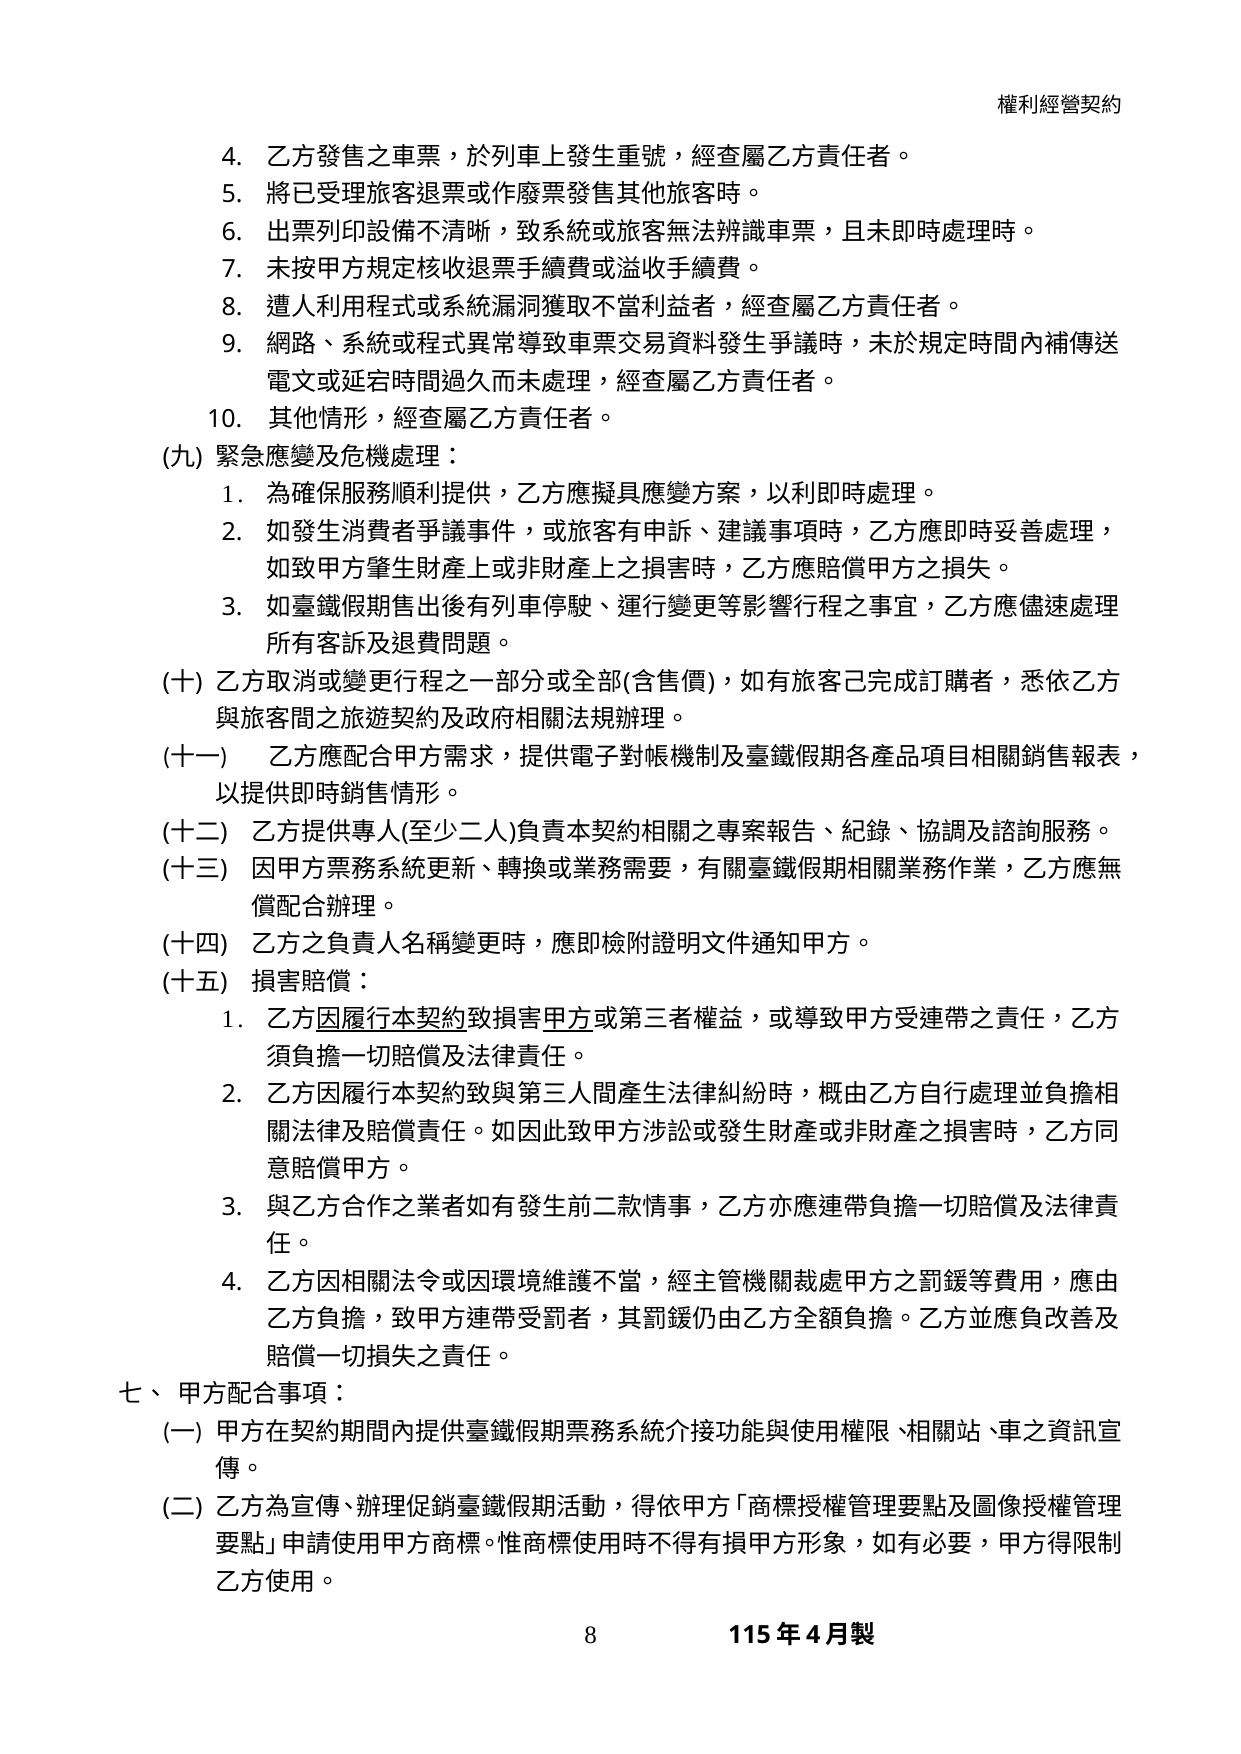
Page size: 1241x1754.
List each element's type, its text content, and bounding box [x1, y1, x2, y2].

list 網路、系統或程式異常導致車票交易資料發生爭議時，未於規定時間內補傳送電文或延宕時間過久而未處理，經查屬乙方責任者。 [221, 323, 1122, 398]
list 乙方應配合甲方需求，提供電子對帳機制及臺鐵假期各產品項目相關銷售報表，以提供即時銷售情形。 [162, 735, 1122, 810]
list 遭人利用程式或系統漏洞獲取不當利益者，經查屬乙方責任者。 [221, 285, 1122, 323]
list 因甲方票務系統更新、轉換或業務需要，有關臺鐵假期相關業務作業，乙方應無償配合辦理。 [162, 848, 1122, 923]
list 緊急應變及危機處理： [162, 435, 1122, 473]
list 乙方因履行本契約致與第三人間產生法律糾紛時，概由乙方自行處理並負擔相關法律及賠償責任。如因此致甲方涉訟或發生財產或非財產之損害時，乙方同意賠償甲方。 [221, 1073, 1122, 1185]
list 乙方因履行本契約致損害甲方或第三者權益，或導致甲方受連帶之責任，乙方須負擔一切賠償及法律責任。 [221, 998, 1122, 1073]
list 其他情形，經查屬乙方責任者。 [148, 398, 1122, 435]
list 乙方之負責人名稱變更時，應即檢附證明文件通知甲方。 [162, 923, 1122, 960]
list 如發生消費者爭議事件，或旅客有申訴、建議事項時，乙方應即時妥善處理，如致甲方肇生財產上或非財產上之損害時，乙方應賠償甲方之損失。 [221, 510, 1122, 585]
list 甲方配合事項： [118, 1373, 1122, 1410]
list 甲方在契約期間內提供臺鐵假期票務系統介接功能與使用權限、相關站、車之資訊宣傳。 [162, 1410, 1122, 1485]
list 將已受理旅客退票或作廢票發售其他旅客時。 [221, 173, 1122, 210]
list 乙方為宣傳、辦理促銷臺鐵假期活動，得依甲方「商標授權管理要點及圖像授權管理要點」申請使用甲方商標。惟商標使用時不得有損甲方形象，如有必要，甲方得限制乙方使用。 [162, 1485, 1122, 1598]
list 乙方提供專人(至少二人)負責本契約相關之專案報告、紀錄、協調及諮詢服務。 [162, 810, 1122, 848]
list 乙方發售之車票，於列車上發生重號，經查屬乙方責任者。 [221, 135, 1122, 173]
list 與乙方合作之業者如有發生前二款情事，乙方亦應連帶負擔一切賠償及法律責任。 [221, 1185, 1122, 1260]
list 損害賠償： [162, 960, 1122, 998]
list 出票列印設備不清晰，致系統或旅客無法辨識車票，且未即時處理時。 [221, 210, 1122, 248]
list 未按甲方規定核收退票手續費或溢收手續費。 [221, 248, 1122, 285]
list 乙方因相關法令或因環境維護不當，經主管機關裁處甲方之罰鍰等費用，應由乙方負擔，致甲方連帶受罰者，其罰鍰仍由乙方全額負擔。乙方並應負改善及賠償一切損失之責任。 [221, 1260, 1122, 1373]
list 乙方取消或變更行程之一部分或全部(含售價)，如有旅客己完成訂購者，悉依乙方與旅客間之旅遊契約及政府相關法規辦理。 [162, 660, 1122, 735]
list 為確保服務順利提供，乙方應擬具應變方案，以利即時處理。 [221, 473, 1122, 510]
list 如臺鐵假期售出後有列車停駛、運行變更等影響行程之事宜，乙方應儘速處理所有客訴及退費問題。 [221, 585, 1122, 660]
